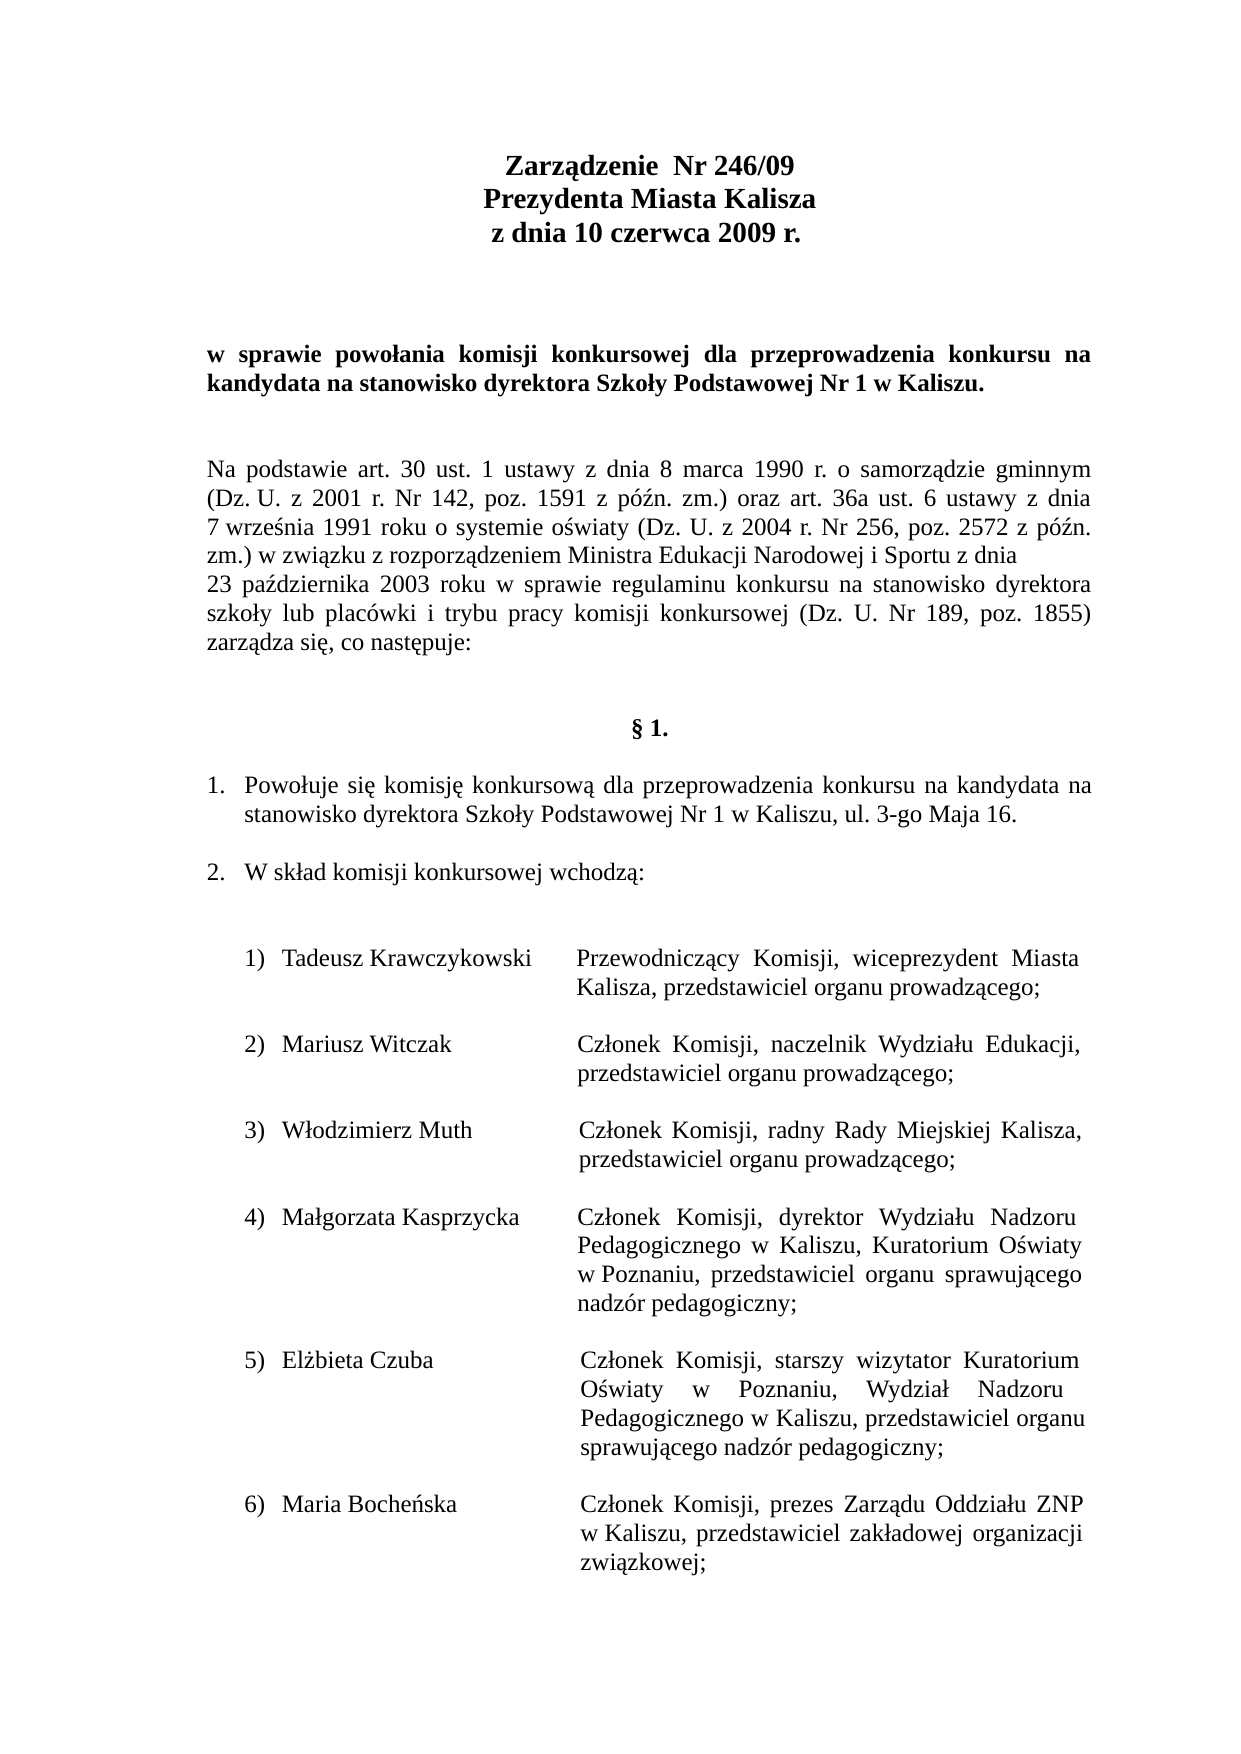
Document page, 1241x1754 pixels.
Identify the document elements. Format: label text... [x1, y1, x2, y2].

list Powołuje się komisję konkursową dla przeprowadzenia konkursu na kandydata na stanowisko dyrektora Szkoły Podstawowej Nr 1 w Kaliszu, ul. 3-go Maja 16. [207, 771, 1092, 828]
list W skład komisji konkursowej wchodzą: [207, 857, 1092, 886]
list Tadeusz Krawczykowski Przewodniczący Komisji, wiceprezydent Miasta Kalisza, przedstawiciel organu prowadzącego; [244, 943, 1092, 1001]
list Włodzimierz Muth Członek Komisji, radny Rady Miejskiej Kalisza, przedstawiciel organu prowadzącego; [244, 1116, 1092, 1173]
text Na podstawie art. 30 ust. 1 ustawy z dnia 8 marca 1990 r. o samorządzie gminnym (Dz. U. z 2001 r. Nr 142, poz. 1591 z późn. zm.) oraz art. 36a ust. 6 ustawy z dnia 7 września 1991 roku o systemie oświaty (Dz. U. z 2004 r. Nr 256, poz. 2572 z późn. zm.) w związku z rozporządzeniem Ministra Edukacji Narodowej i Sportu z dnia 23 października 2003 roku w sprawie regulaminu konkursu na stanowisko dyrektora szkoły lub placówki i trybu pracy komisji konkursowej (Dz. U. Nr 189, poz. 1855) zarządza się, co następuje: [207, 454, 1092, 656]
list Elżbieta Czuba Członek Komisji, starszy wizytator Kuratorium Oświaty w Poznaniu, Wydział Nadzoru Pedagogicznego w Kaliszu, przedstawiciel organu sprawującego nadzór pedagogiczny; [244, 1346, 1092, 1461]
list Maria Bocheńska Członek Komisji, prezes Zarządu Oddziału ZNP w Kaliszu, przedstawiciel zakładowej organizacji związkowej; [244, 1489, 1092, 1576]
text z dnia 10 czerwca 2009 r. [207, 215, 1092, 248]
text Prezydenta Miasta Kalisza [207, 181, 1092, 215]
list Małgorzata Kasprzycka Członek Komisji, dyrektor Wydziału Nadzoru Pedagogicznego w Kaliszu, Kuratorium Oświaty w Poznaniu, przedstawiciel organu sprawującego nadzór pedagogiczny; [244, 1202, 1092, 1317]
text § 1. [207, 713, 1092, 742]
text Zarządzenie Nr 246/09 [207, 148, 1092, 181]
text w sprawie powołania komisji konkursowej dla przeprowadzenia konkursu na kandydata na stanowisko dyrektora Szkoły Podstawowej Nr 1 w Kaliszu. [207, 339, 1092, 397]
list Mariusz Witczak Członek Komisji, naczelnik Wydziału Edukacji, przedstawiciel organu prowadzącego; [244, 1029, 1092, 1087]
